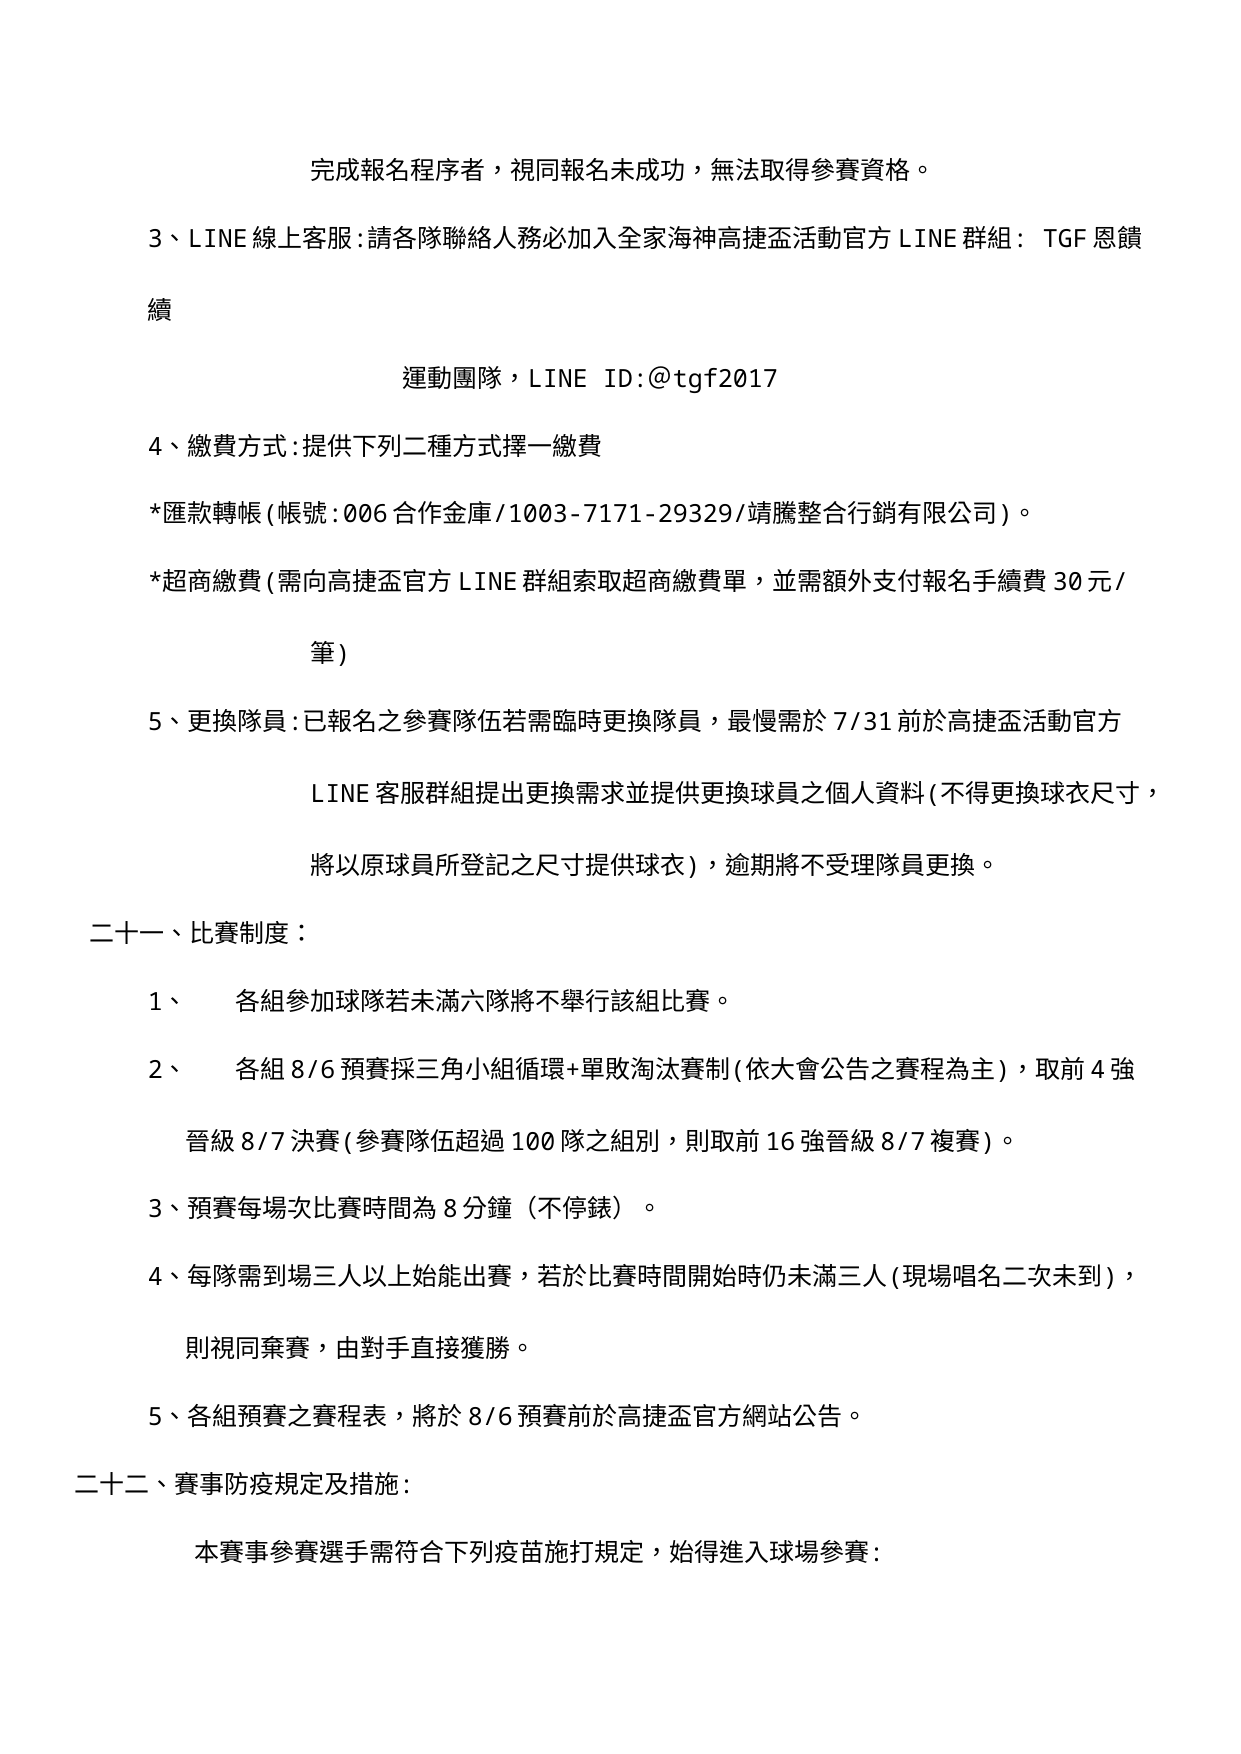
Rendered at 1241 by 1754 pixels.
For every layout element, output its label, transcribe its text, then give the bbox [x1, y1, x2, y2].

text 二十一、比賽制度： [74, 890, 1152, 952]
text 5、更換隊員:已報名之參賽隊伍若需臨時更換隊員，最慢需於7/31前於高捷盃活動官方LINE客服群組提出更換需求並提供更換球員之個人資料(不得更換球衣尺寸，將以原球員所登記之尺寸提供球衣)，逾期將不受理隊員更換。 [148, 678, 1152, 884]
text 3、LINE線上客服:請各隊聯絡人務必加入全家海神高捷盃活動官方LINE群組: TGF恩饋續 [148, 195, 1152, 329]
text *超商繳費(需向高捷盃官方LINE群組索取超商繳費單，並需額外支付報名手續費30元/筆) [148, 538, 1152, 673]
text 運動團隊，LINE ID:＠tgf2017 [148, 334, 1152, 397]
text 5、各組預賽之賽程表，將於8/6預賽前於高捷盃官方網站公告。 [148, 1373, 1152, 1436]
text 二十二、賽事防疫規定及措施: [74, 1441, 1152, 1503]
list 各組8/6預賽採三角小組循環+單敗淘汰賽制(依大會公告之賽程為主)，取前4強晉級8/7決賽(參賽隊伍超過100隊之組別，則取前16強晉級8/7複賽)。 [148, 1026, 1152, 1160]
text 完成報名程序者，視同報名未成功，無法取得參賽資格。 [148, 127, 1152, 189]
text *匯款轉帳(帳號:006合作金庫/1003-7171-29329/靖騰整合行銷有限公司)。 [148, 470, 1152, 533]
text 4、繳費方式:提供下列二種方式擇一繳費 [148, 402, 1152, 465]
list 各組參加球隊若未滿六隊將不舉行該組比賽。 [148, 958, 1152, 1020]
text 3、預賽每場次比賽時間為8分鐘（不停錶）。 [148, 1165, 1152, 1228]
text 本賽事參賽選手需符合下列疫苗施打規定，始得進入球場參賽: [74, 1509, 1152, 1571]
text 4、每隊需到場三人以上始能出賽，若於比賽時間開始時仍未滿三人(現場唱名二次未到)，則視同棄賽，由對手直接獲勝。 [148, 1233, 1152, 1368]
